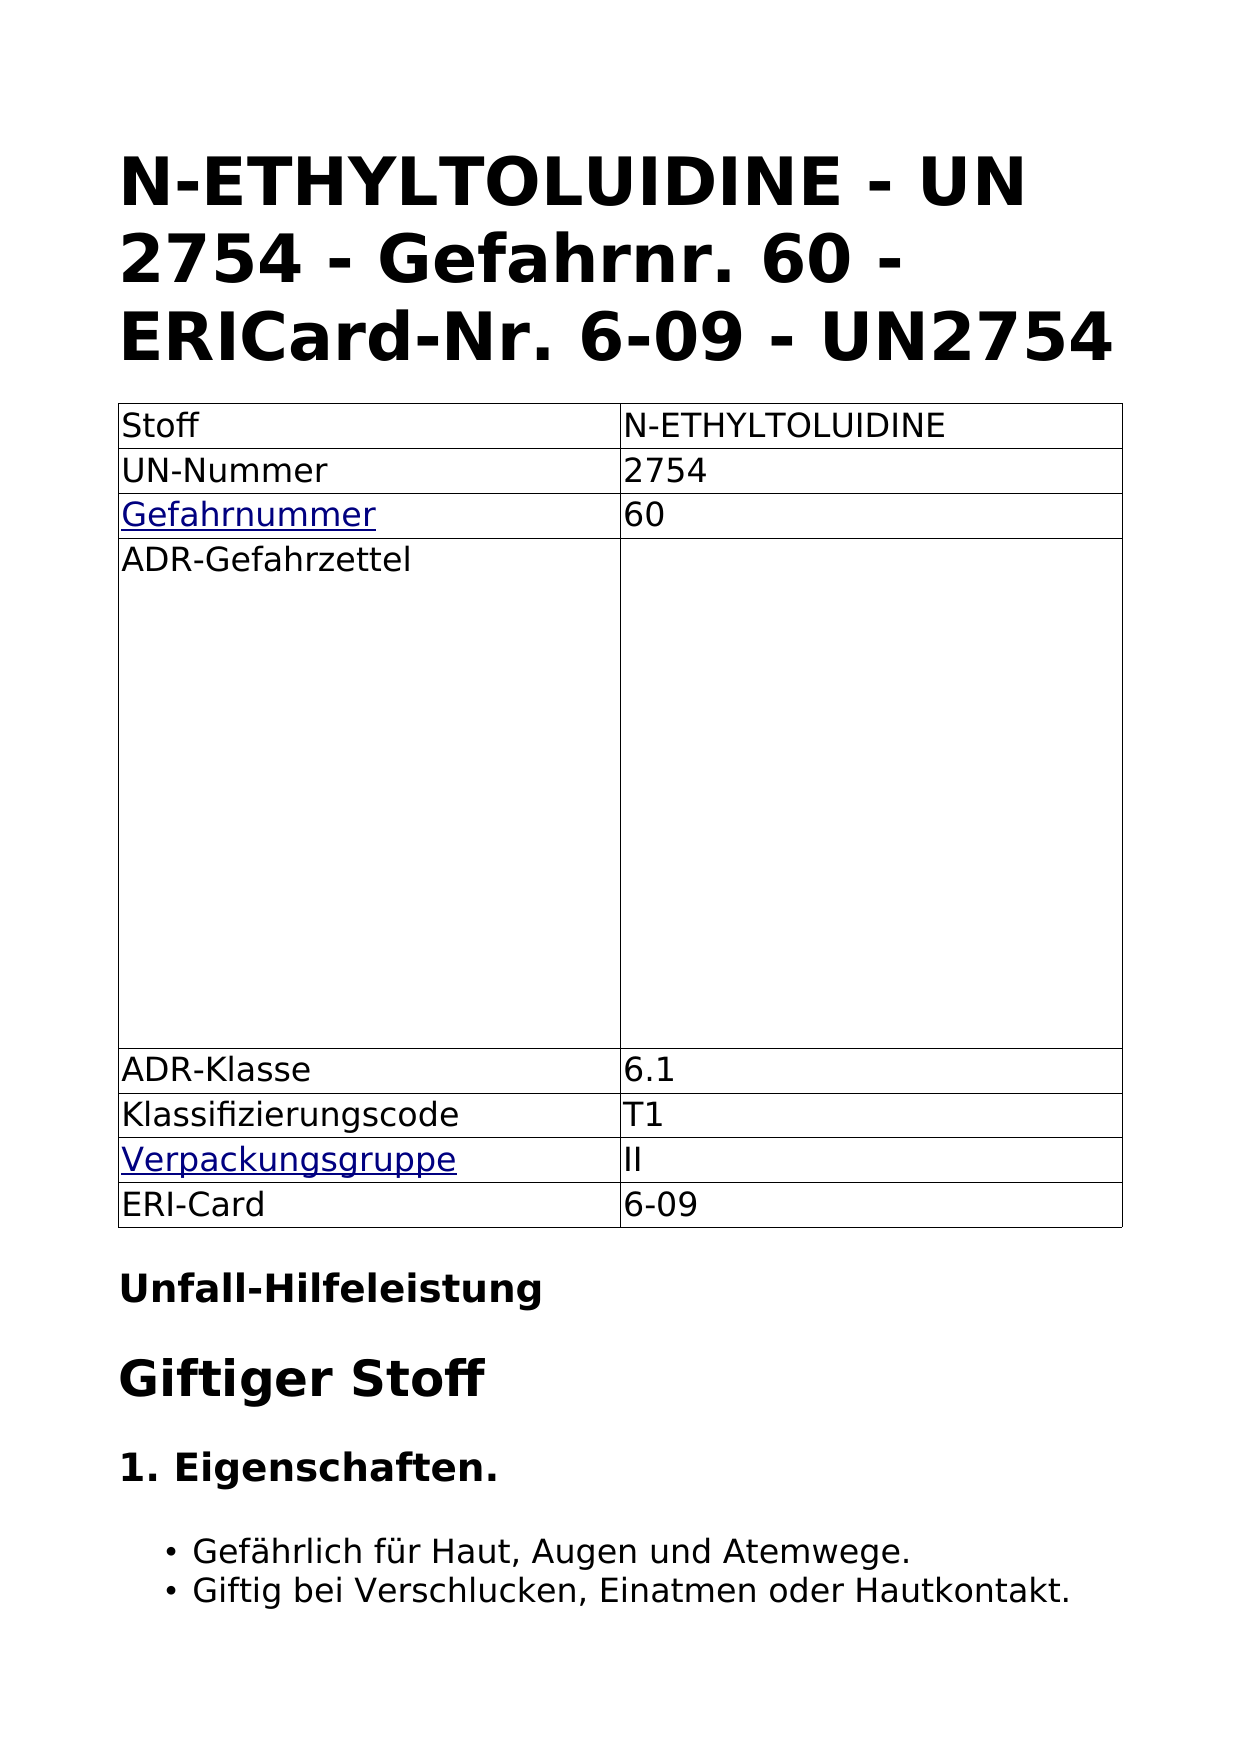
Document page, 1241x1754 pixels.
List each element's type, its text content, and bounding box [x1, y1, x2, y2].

table_header N-ETHYLTOLUIDINE [621, 404, 1122, 448]
table_cell Verpackungsgruppe [119, 1138, 620, 1182]
table_cell Klassifizierungscode [119, 1094, 620, 1137]
subtitle Unfall-Hilfeleistung [118, 1267, 1122, 1312]
list Giftig bei Verschlucken, Einatmen oder Hautkontakt. [177, 1571, 1122, 1610]
table_header Stoff [119, 404, 620, 448]
table_cell UN-Nummer [119, 449, 620, 493]
subtitle N-ETHYLTOLUIDINE - UN 2754 - Gefahrnr. 60 - ERICard-Nr. 6-09 - UN2754 [118, 143, 1122, 376]
table_cell 6-09 [621, 1183, 1122, 1227]
table_cell Gefahrnummer [119, 494, 620, 538]
table_cell 60 [621, 494, 1122, 538]
table_cell T1 [621, 1094, 1122, 1137]
table_cell ADR-Gefahrzettel [119, 539, 620, 1048]
table_cell ERI-Card [119, 1183, 620, 1227]
table_cell 6.1 [621, 1049, 1122, 1092]
subtitle Giftiger Stoff [118, 1349, 1122, 1408]
table_cell 2754 [621, 449, 1122, 493]
subtitle 1. Eigenschaften. [118, 1445, 1122, 1490]
table_cell [621, 539, 1122, 1048]
list Gefährlich für Haut, Augen und Atemwege. [177, 1532, 1122, 1571]
table_cell II [621, 1138, 1122, 1182]
table_cell ADR-Klasse [119, 1049, 620, 1092]
